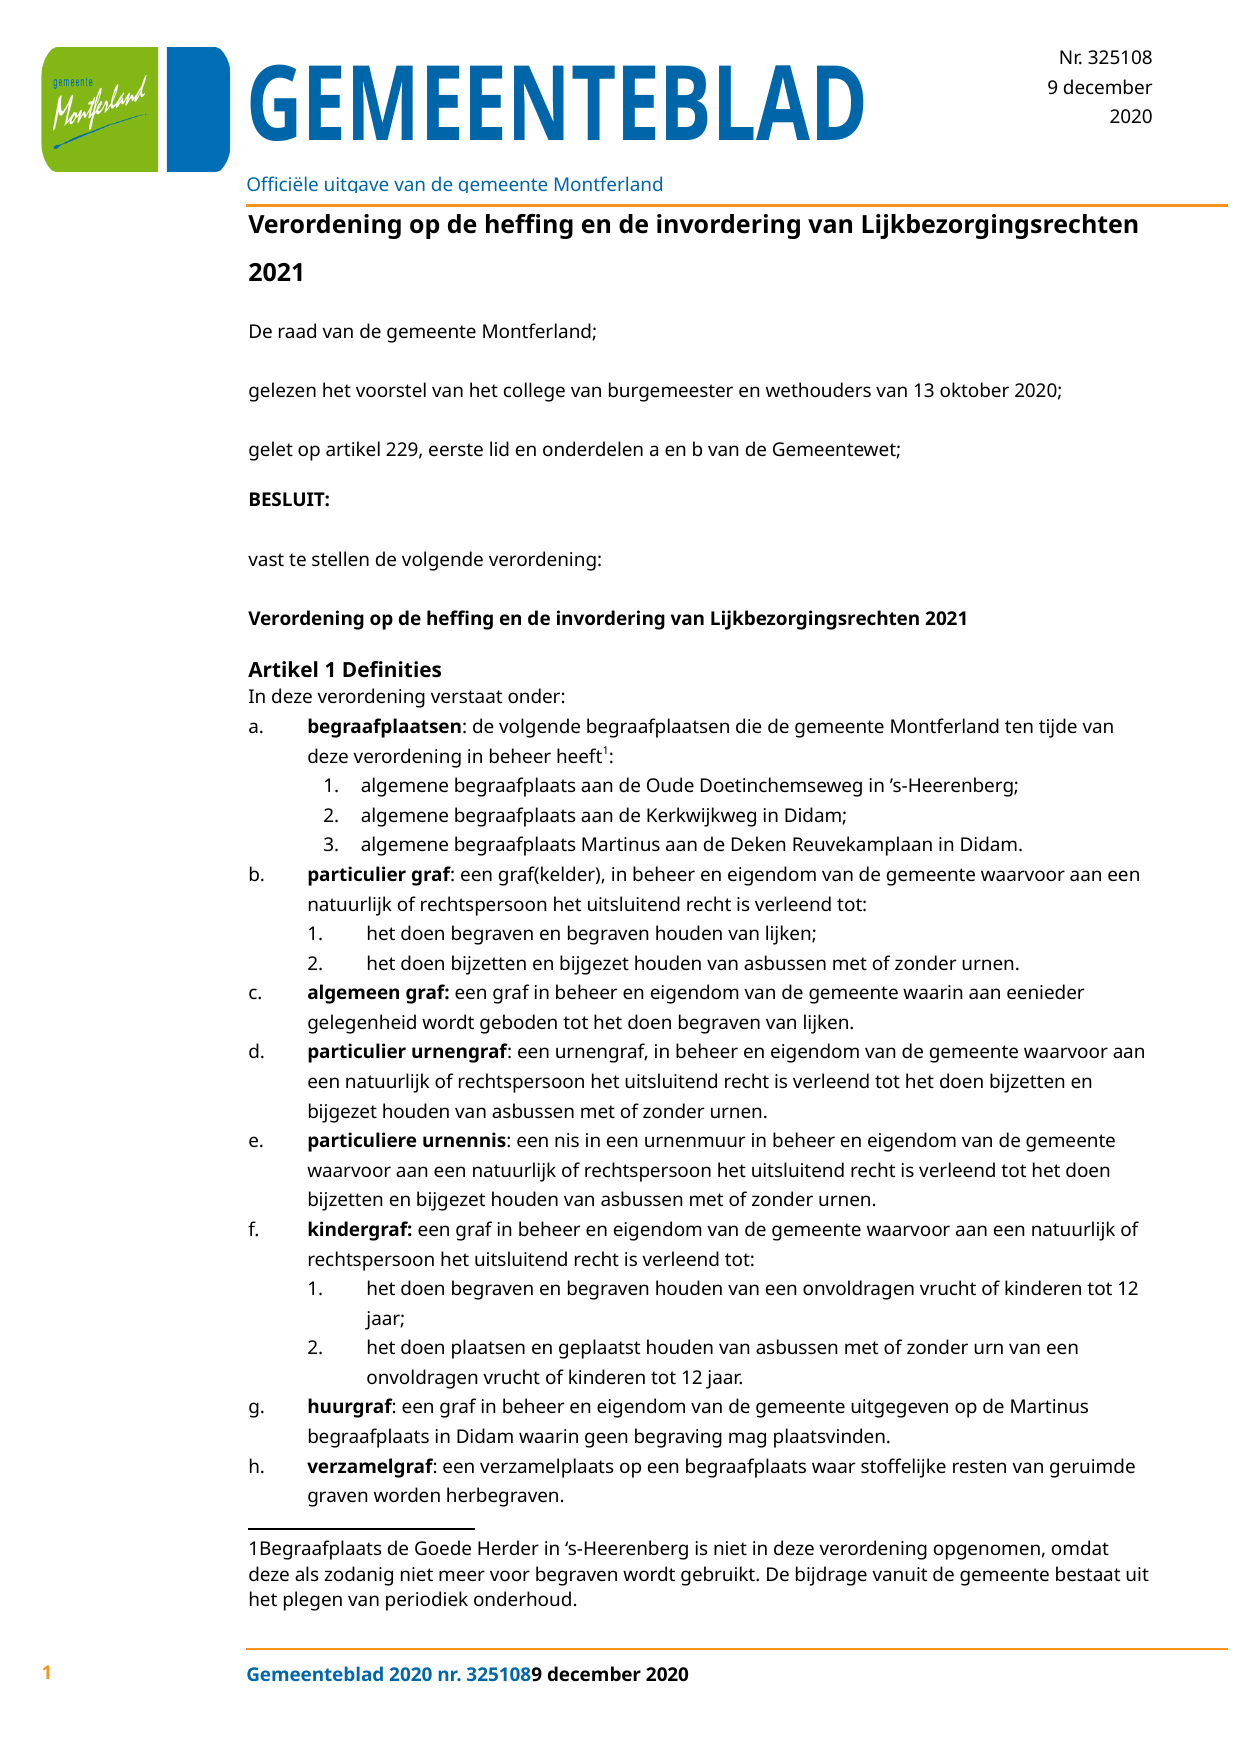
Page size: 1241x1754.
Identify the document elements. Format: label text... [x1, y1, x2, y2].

picture [41, 47, 231, 172]
list particulier graf: een graf(kelder), in beheer en eigendom van de gemeente waarvoor aan een natuurlijk of rechtspersoon het uitsluitend recht is verleend tot: [248, 861, 1152, 917]
text Artikel 1 Definities [248, 655, 1152, 684]
list algemeen graf: een graf in beheer en eigendom van de gemeente waarin aan eenieder gelegenheid wordt geboden tot het doen begraven van lijken. [248, 979, 1152, 1035]
list het doen begraven en begraven houden van lijken; [307, 920, 1152, 946]
text Verordening op de heffing en de invordering van Lijkbezorgingsrechten 2021 [248, 207, 1152, 288]
text gelet op artikel 229, eerste lid en onderdelen a en b van de Gemeentewet; [248, 436, 1152, 462]
list particuliere urnennis: een nis in een urnenmuur in beheer en eigendom van de gemeente waarvoor aan een natuurlijk of rechtspersoon het uitsluitend recht is verleend tot het doen bijzetten en bijgezet houden van asbussen met of zonder urnen. [248, 1127, 1152, 1212]
list verzamelgraf: een verzamelplaats op een begraafplaats waar stoffelijke resten van geruimde graven worden herbegraven. [248, 1453, 1152, 1508]
list kindergraf: een graf in beheer en eigendom van de gemeente waarvoor aan een natuurlijk of rechtspersoon het uitsluitend recht is verleend tot: [248, 1216, 1152, 1272]
text BESLUIT: [248, 487, 1152, 512]
text vast te stellen de volgende verordening: [248, 546, 1152, 571]
list huurgraf: een graf in beheer en eigendom van de gemeente uitgegeven op de Martinus begraafplaats in Didam waarin geen begraving mag plaatsvinden. [248, 1394, 1152, 1449]
text In deze verordening verstaat onder: [248, 684, 1152, 709]
list algemene begraafplaats aan de Oude Doetinchemseweg in ’s-Heerenberg; [323, 772, 1152, 798]
list het doen bijzetten en bijgezet houden van asbussen met of zonder urnen. [307, 950, 1152, 976]
text De raad van de gemeente Montferland; [248, 318, 1152, 344]
text Verordening op de heffing en de invordering van Lijkbezorgingsrechten 2021 [248, 605, 1152, 631]
list het doen plaatsen en geplaatst houden van asbussen met of zonder urn van een onvoldragen vrucht of kinderen tot 12 jaar. [307, 1334, 1152, 1390]
list algemene begraafplaats aan de Kerkwijkweg in Didam; [323, 802, 1152, 828]
text gelezen het voorstel van het college van burgemeester en wethouders van 13 oktober 2020; [248, 377, 1152, 403]
list het doen begraven en begraven houden van een onvoldragen vrucht of kinderen tot 12 jaar; [307, 1275, 1152, 1331]
list particulier urnengraf: een urnengraf, in beheer en eigendom van de gemeente waarvoor aan een natuurlijk of rechtspersoon het uitsluitend recht is verleend tot het doen bijzetten en bijgezet houden van asbussen met of zonder urnen. [248, 1039, 1152, 1124]
list begraafplaatsen: de volgende begraafplaatsen die de gemeente Montferland ten tijde van deze verordening in beheer heeft: [248, 713, 1152, 769]
list Begraafplaats de Goede Herder in ‘s-Heerenberg is niet in deze verordening opgenomen, omdat deze als zodanig niet meer voor begraven wordt gebruikt. De bijdrage vanuit de gemeente bestaat uit het plegen van periodiek onderhoud. [248, 1535, 1152, 1612]
list algemene begraafplaats Martinus aan de Deken Reuvekamplaan in Didam. [323, 832, 1152, 857]
